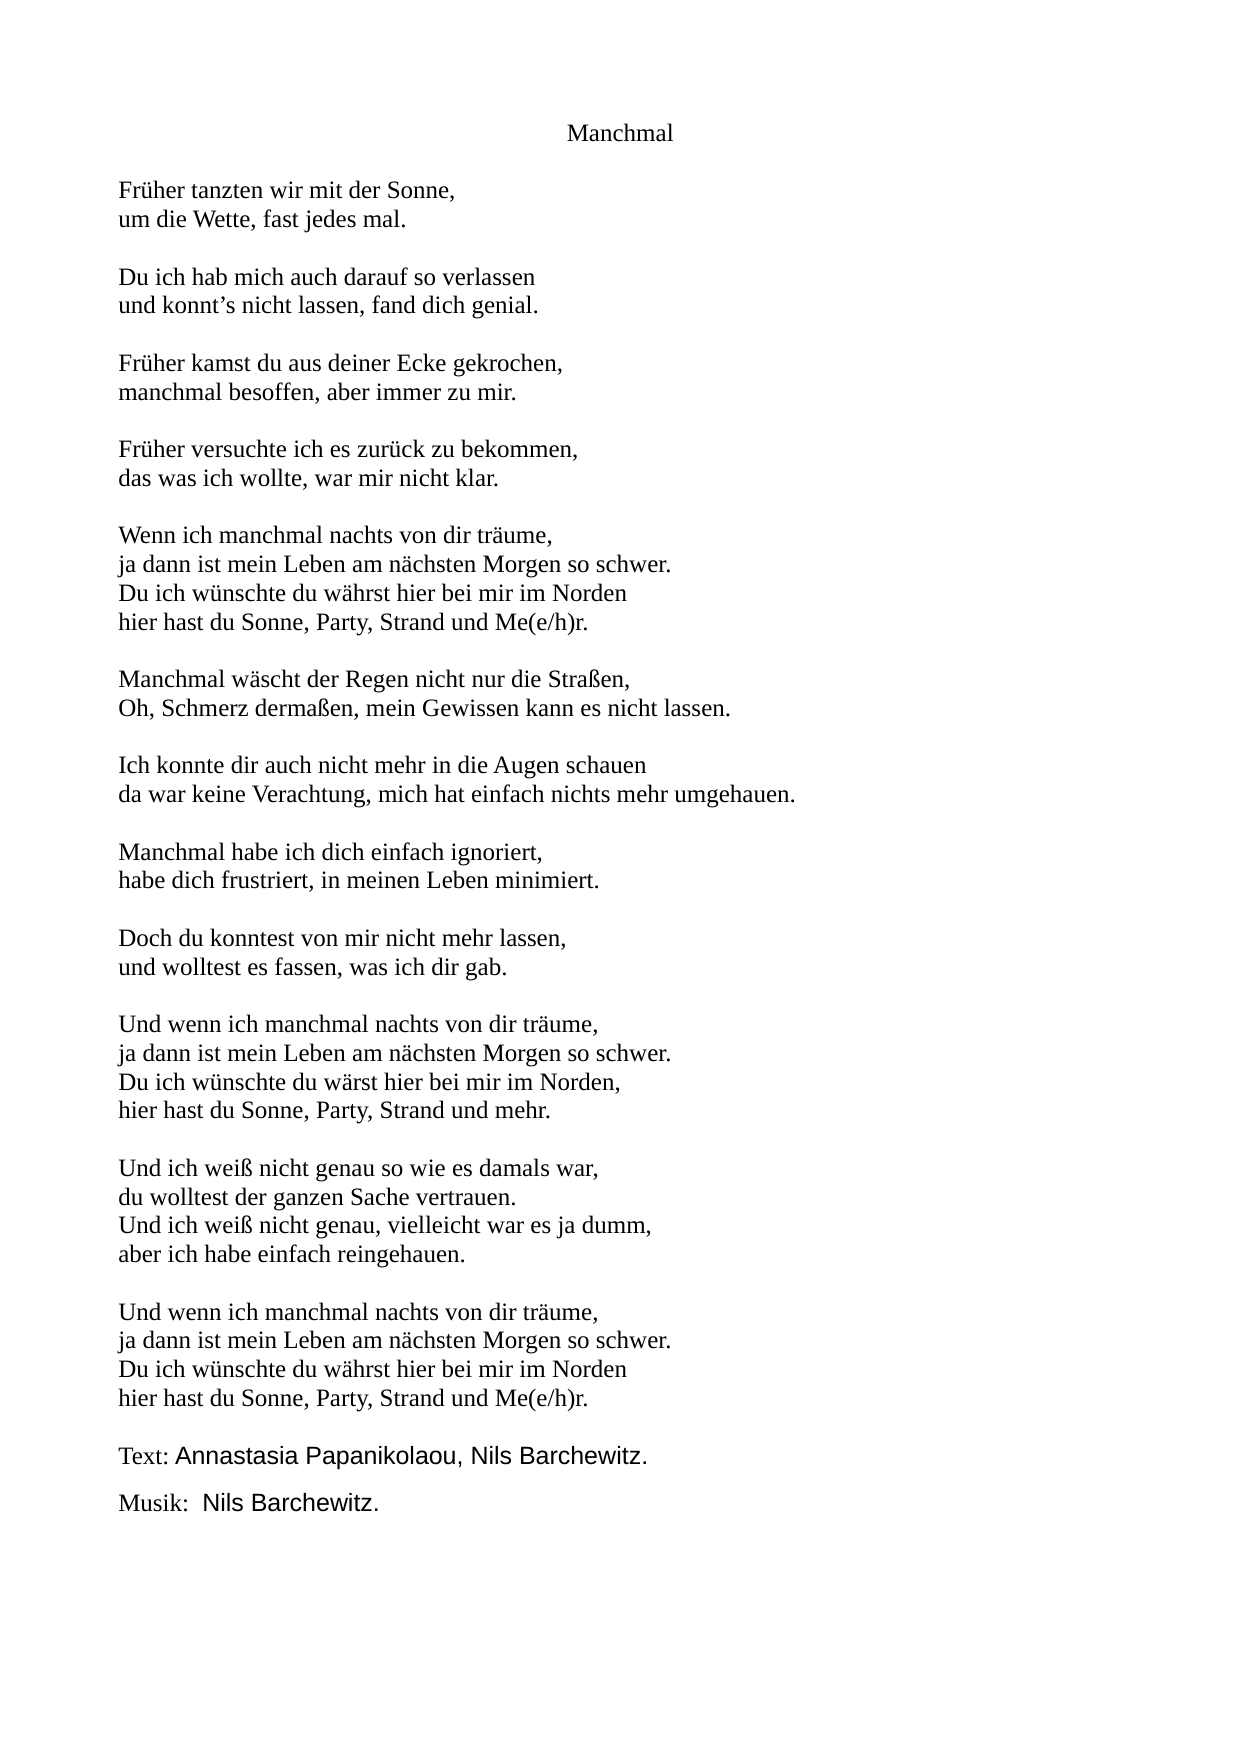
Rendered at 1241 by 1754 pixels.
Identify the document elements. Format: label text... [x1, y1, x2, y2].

text da war keine Verachtung, mich hat einfach nichts mehr umgehauen. [118, 779, 1122, 808]
text Und ich weiß nicht genau, vielleicht war es ja dumm, [118, 1211, 1122, 1239]
text Und wenn ich manchmal nachts von dir träume, [118, 1009, 1122, 1038]
text Und wenn ich manchmal nachts von dir träume, [118, 1297, 1122, 1326]
text Doch du konntest von mir nicht mehr lassen, [118, 923, 1122, 952]
text Früher kamst du aus deiner Ecke gekrochen, [118, 348, 1122, 377]
text Und ich weiß nicht genau so wie es damals war, [118, 1153, 1122, 1182]
text Oh, Schmerz dermaßen, mein Gewissen kann es nicht lassen. [118, 693, 1122, 722]
text aber ich habe einfach reingehauen. [118, 1239, 1122, 1268]
text das was ich wollte, war mir nicht klar. [118, 463, 1122, 492]
text Du ich wünschte du währst hier bei mir im Norden [118, 1354, 1122, 1383]
text und konnt’s nicht lassen, fand dich genial. [118, 291, 1122, 319]
text Du ich hab mich auch darauf so verlassen [118, 262, 1122, 291]
text Wenn ich manchmal nachts von dir träume, [118, 521, 1122, 549]
text manchmal besoffen, aber immer zu mir. [118, 377, 1122, 406]
text Manchmal wäscht der Regen nicht nur die Straßen, [118, 664, 1122, 693]
text habe dich frustriert, in meinen Leben minimiert. [118, 866, 1122, 894]
text Text: Annastasia Papanikolaou, Nils Barchewitz. [118, 1441, 1122, 1469]
text Früher versuchte ich es zurück zu bekommen, [118, 434, 1122, 463]
text ja dann ist mein Leben am nächsten Morgen so schwer. [118, 1038, 1122, 1067]
text Früher tanzten wir mit der Sonne, [118, 176, 1122, 204]
text Musik: Nils Barchewitz. [118, 1488, 1122, 1517]
text Du ich wünschte du währst hier bei mir im Norden [118, 578, 1122, 607]
text um die Wette, fast jedes mal. [118, 204, 1122, 233]
text du wolltest der ganzen Sache vertrauen. [118, 1182, 1122, 1211]
text hier hast du Sonne, Party, Strand und Me(e/h)r. [118, 1383, 1122, 1412]
text Du ich wünschte du wärst hier bei mir im Norden, [118, 1067, 1122, 1096]
text und wolltest es fassen, was ich dir gab. [118, 952, 1122, 981]
text hier hast du Sonne, Party, Strand und mehr. [118, 1096, 1122, 1124]
text Manchmal [118, 118, 1122, 147]
text ja dann ist mein Leben am nächsten Morgen so schwer. [118, 1326, 1122, 1354]
text Manchmal habe ich dich einfach ignoriert, [118, 837, 1122, 866]
text ja dann ist mein Leben am nächsten Morgen so schwer. [118, 549, 1122, 578]
text hier hast du Sonne, Party, Strand und Me(e/h)r. [118, 607, 1122, 636]
text Ich konnte dir auch nicht mehr in die Augen schauen [118, 751, 1122, 779]
